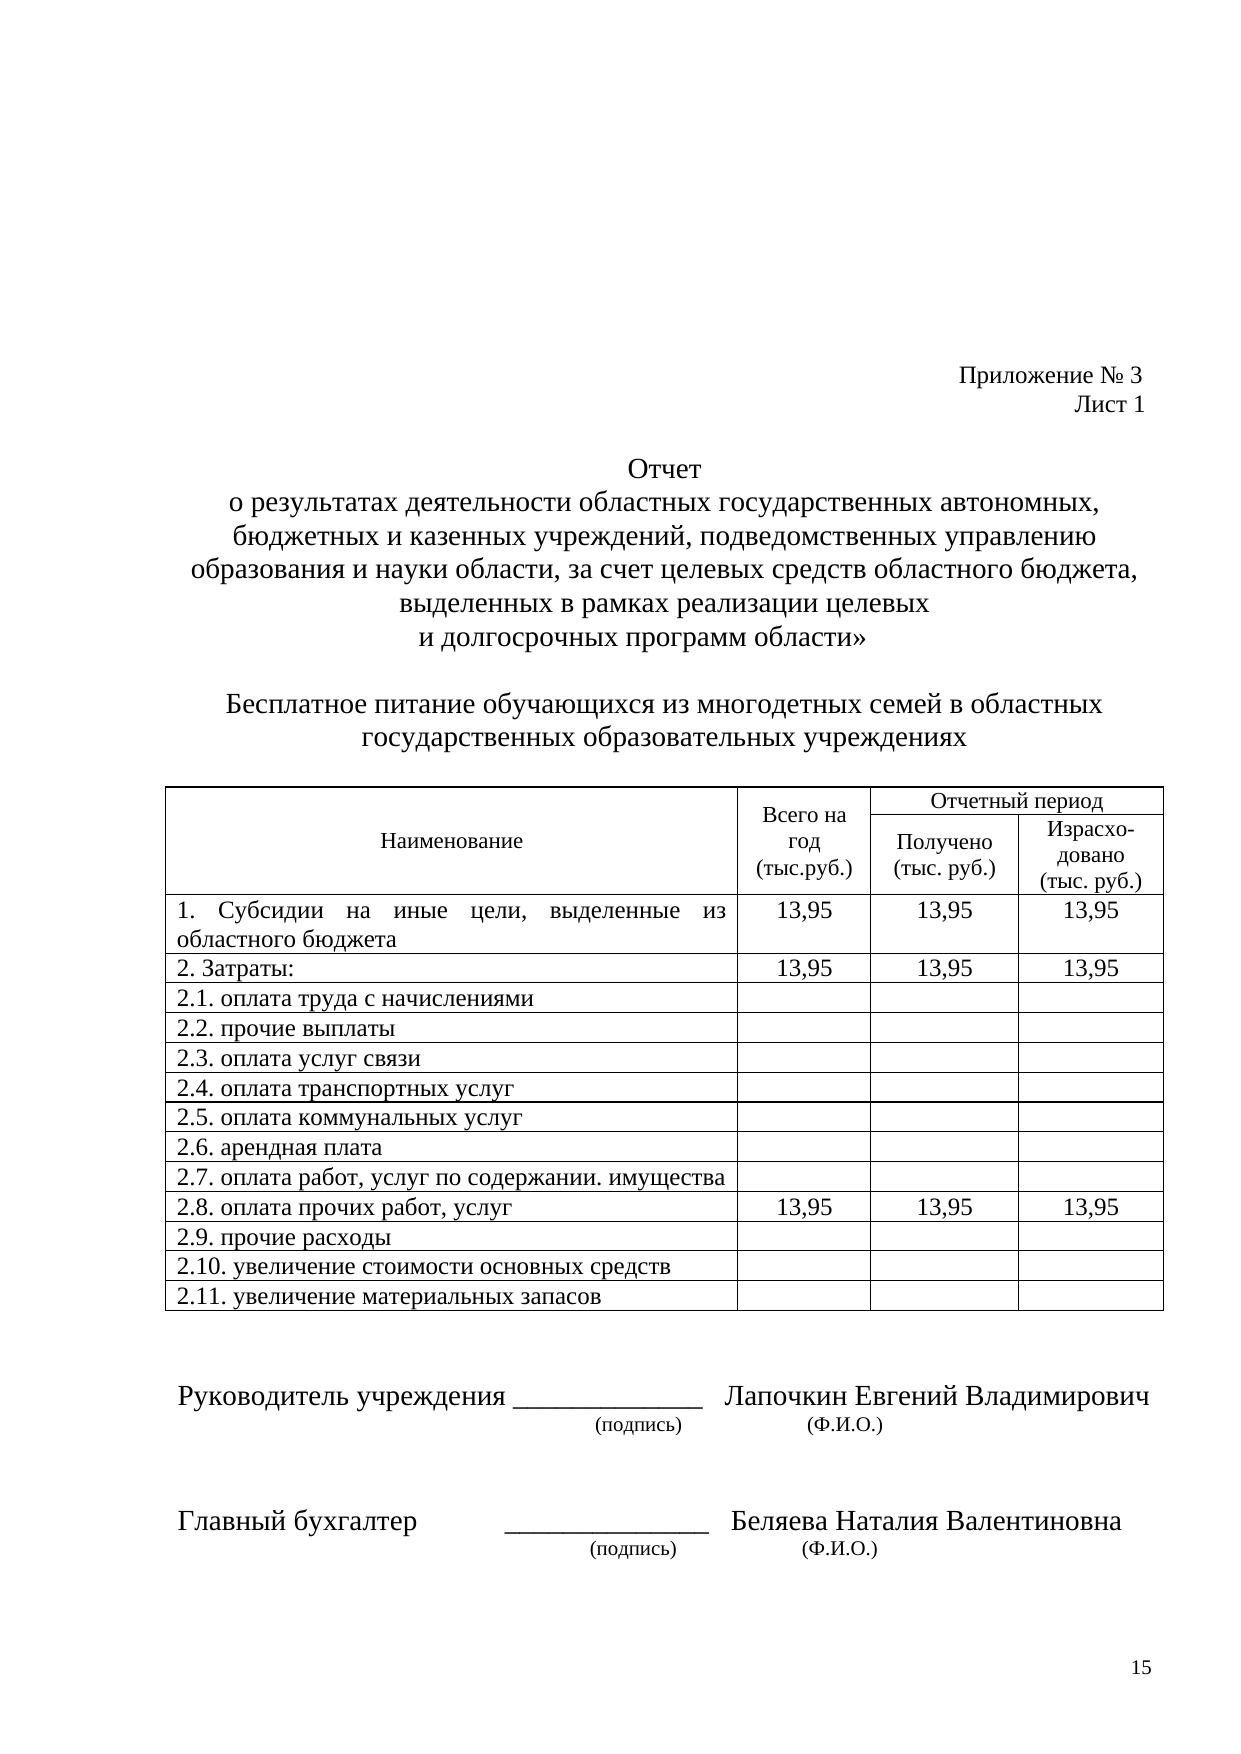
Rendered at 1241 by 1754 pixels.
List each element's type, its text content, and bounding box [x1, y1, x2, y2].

table_cell 2.9. прочие расходы [166, 1222, 737, 1250]
table_cell [738, 983, 870, 1012]
table_cell [871, 983, 1018, 1012]
table_cell [738, 1013, 870, 1042]
text Лист 1 [177, 389, 1152, 417]
table_cell [871, 1162, 1018, 1191]
table_cell 13,95 [1019, 895, 1163, 952]
table_cell 2.8. оплата прочих работ, услуг [166, 1192, 737, 1221]
table_cell [738, 1281, 870, 1310]
table_cell 2.7. оплата работ, услуг по содержании. имущества [166, 1162, 737, 1191]
table_cell [1019, 1073, 1163, 1101]
text о результатах деятельности областных государственных автономных, бюджетных и казенных учреждений, подведомственных управлению образования и науки области, за счет целевых средств областного бюджета, выделенных в рамках реализации целевых [177, 484, 1152, 619]
table_cell [1019, 1103, 1163, 1131]
table_cell 1. Субсидии на иные цели, выделенные из областного бюджета [166, 895, 737, 952]
table_cell 13,95 [871, 1192, 1018, 1221]
table_cell [1019, 983, 1163, 1012]
table_cell [1019, 1251, 1163, 1280]
table_cell [871, 1043, 1018, 1072]
table_header Наименование [166, 788, 737, 894]
table_cell [738, 1132, 870, 1161]
table_cell [738, 1162, 870, 1191]
table_cell [738, 1222, 870, 1250]
table_cell 2. Затраты: [166, 954, 737, 982]
table_cell [1019, 1132, 1163, 1161]
table_cell 2.4. оплата транспортных услуг [166, 1073, 737, 1101]
table_cell 2.2. прочие выплаты [166, 1013, 737, 1042]
table_cell [1019, 1043, 1163, 1072]
text (подпись) (Ф.И.О.) [177, 1536, 1152, 1560]
table_cell 2.5. оплата коммунальных услуг [166, 1103, 737, 1131]
text Руководитель учреждения _____________ Лапочкин Евгений Владимирович [177, 1378, 1152, 1412]
table_cell [1019, 1281, 1163, 1310]
table_cell [738, 1073, 870, 1101]
table_cell Получено (тыс. руб.) [871, 815, 1018, 894]
table_cell 13,95 [1019, 954, 1163, 982]
table_header Отчетный период [871, 788, 1163, 814]
table_cell [871, 1013, 1018, 1042]
table_cell 2.1. оплата труда с начислениями [166, 983, 737, 1012]
table_cell [1019, 1013, 1163, 1042]
table_cell Израсхо- довано (тыс. руб.) [1019, 815, 1163, 894]
table_cell [1019, 1222, 1163, 1250]
table_cell [871, 1132, 1018, 1161]
table_cell 13,95 [1019, 1192, 1163, 1221]
table_cell [738, 1103, 870, 1131]
table_cell [871, 1073, 1018, 1101]
table_cell 2.3. оплата услуг связи [166, 1043, 737, 1072]
table_cell 2.10. увеличение стоимости основных средств [166, 1251, 737, 1280]
table_cell 2.6. арендная плата [166, 1132, 737, 1161]
text Отчет [177, 451, 1152, 484]
text и долгосрочных программ области» [177, 619, 1152, 652]
table_cell 13,95 [871, 895, 1018, 952]
text (подпись) (Ф.И.О.) [177, 1412, 1152, 1436]
table_cell [871, 1222, 1018, 1250]
text Бесплатное питание обучающихся из многодетных семей в областных государственных образовательных учреждениях [177, 686, 1152, 753]
table_cell 13,95 [738, 895, 870, 952]
table_cell 13,95 [871, 954, 1018, 982]
table_cell [871, 1103, 1018, 1131]
table_header Всего на год (тыс.руб.) [738, 788, 870, 894]
table_cell 13,95 [738, 1192, 870, 1221]
text Приложение № 3 [177, 364, 1149, 389]
table_cell 13,95 [738, 954, 870, 982]
table_cell [738, 1043, 870, 1072]
table_cell [871, 1281, 1018, 1310]
text Главный бухгалтер ______________ Беляева Наталия Валентиновна [177, 1503, 1152, 1536]
table_cell [871, 1251, 1018, 1280]
table_cell 2.11. увеличение материальных запасов [166, 1281, 737, 1310]
table_cell [1019, 1162, 1163, 1191]
table_cell [738, 1251, 870, 1280]
